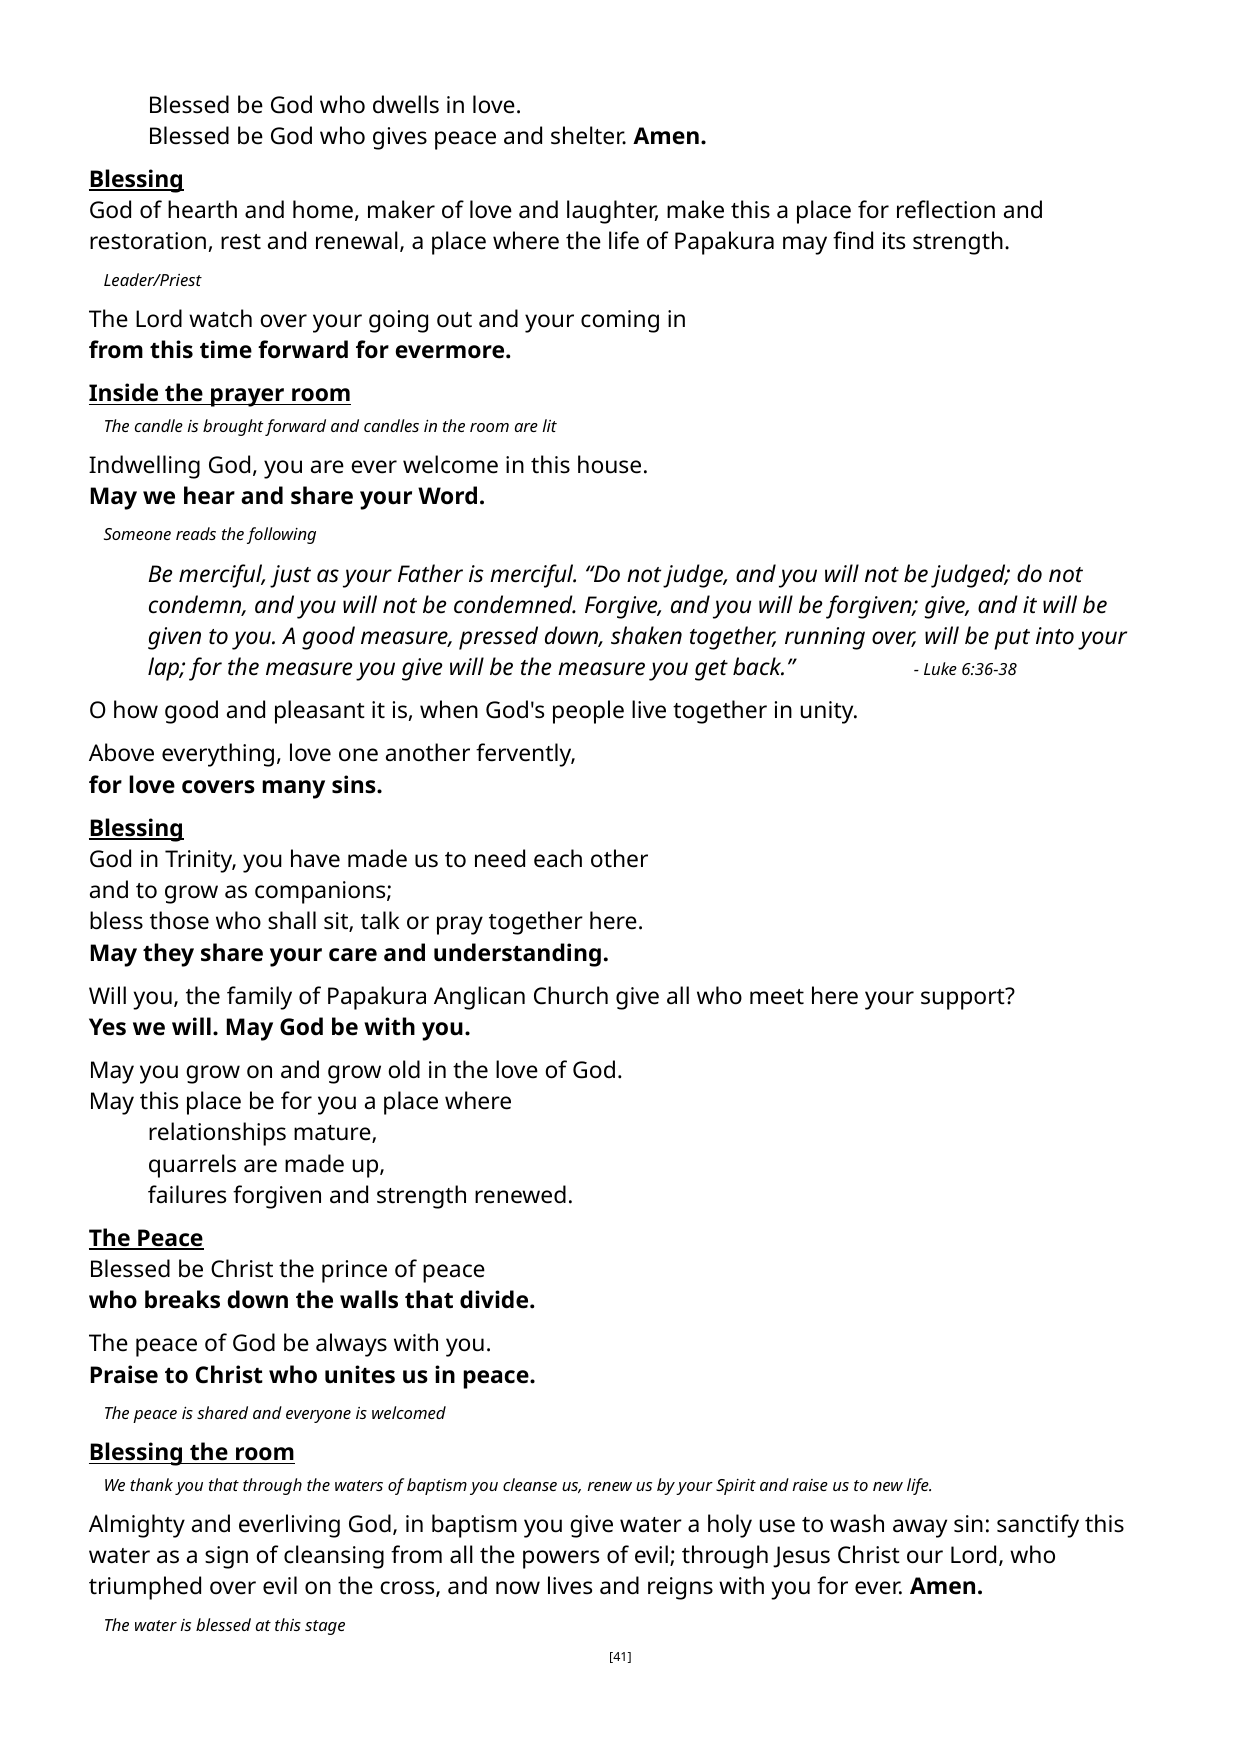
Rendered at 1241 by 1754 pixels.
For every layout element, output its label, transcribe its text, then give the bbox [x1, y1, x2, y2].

text Blessed be Christ the prince of peace [88, 1253, 1152, 1284]
text The peace is shared and everyone is welcomed [103, 1402, 1152, 1424]
text The candle is brought forward and candles in the room are lit [103, 414, 1152, 437]
subtitle Blessing [88, 163, 1152, 194]
text Someone reads the following [103, 523, 1152, 546]
subtitle Inside the prayer room [88, 377, 1152, 408]
text May we hear and share your Word. [88, 480, 1152, 511]
subtitle Blessing [88, 812, 1152, 843]
text The peace of God be always with you. [88, 1327, 1152, 1359]
text May they share your care and understanding. [88, 937, 1152, 968]
text Will you, the family of Papakura Anglican Church give all who meet here your support? [88, 979, 1152, 1011]
text May you grow on and grow old in the love of God. May this place be for you a place where relationships mature, quarrels are made up, failures forgiven and strength renewed. [88, 1054, 1152, 1210]
text Blessed be God who dwells in love. Blessed be God who gives peace and shelter. Amen. [88, 88, 1152, 151]
text Leader/Priest [103, 268, 1152, 291]
text God of hearth and home, maker of love and laughter, make this a place for reflection and restoration, rest and renewal, a place where the life of Papakura may find its strength. [88, 194, 1152, 257]
text O how good and pleasant it is, when God's people live together in unity. [88, 694, 1152, 726]
text from this time forward for evermore. [88, 334, 1152, 365]
subtitle The Peace [88, 1222, 1152, 1253]
text who breaks down the walls that divide. [88, 1284, 1152, 1316]
text Be merciful, just as your Father is merciful. “Do not judge, and you will not be judged; do not condemn, and you will not be condemned. Forgive, and you will be forgiven; give, and it will be given to you. A good measure, pressed down, shaken together, running over, will be put into your lap; for the measure you give will be the measure you get back.” - Luke 6:36-38 [148, 557, 1152, 682]
text Indwelling God, you are ever welcome in this house. [88, 449, 1152, 480]
text Praise to Christ who unites us in peace. [88, 1359, 1152, 1390]
text God in Trinity, you have made us to need each other and to grow as companions; bless those who shall sit, talk or pray together here. [88, 843, 1152, 937]
text The water is blessed at this stage [103, 1613, 1152, 1636]
text Above everything, love one another fervently, [88, 737, 1152, 768]
text for love covers many sins. [88, 768, 1152, 800]
text Yes we will. May God be with you. [88, 1011, 1152, 1042]
subtitle Blessing the room [88, 1436, 1152, 1467]
text Almighty and everliving God, in baptism you give water a holy use to wash away sin: sanctify this water as a sign of cleansing from all the powers of evil; through Jesus Christ our Lord, who triumphed over evil on the cross, and now lives and reigns with you for ever. Amen. [88, 1508, 1152, 1602]
text The Lord watch over your going out and your coming in [88, 303, 1152, 334]
text We thank you that through the waters of baptism you cleanse us, renew us by your Spirit and raise us to new life. [103, 1473, 1152, 1496]
